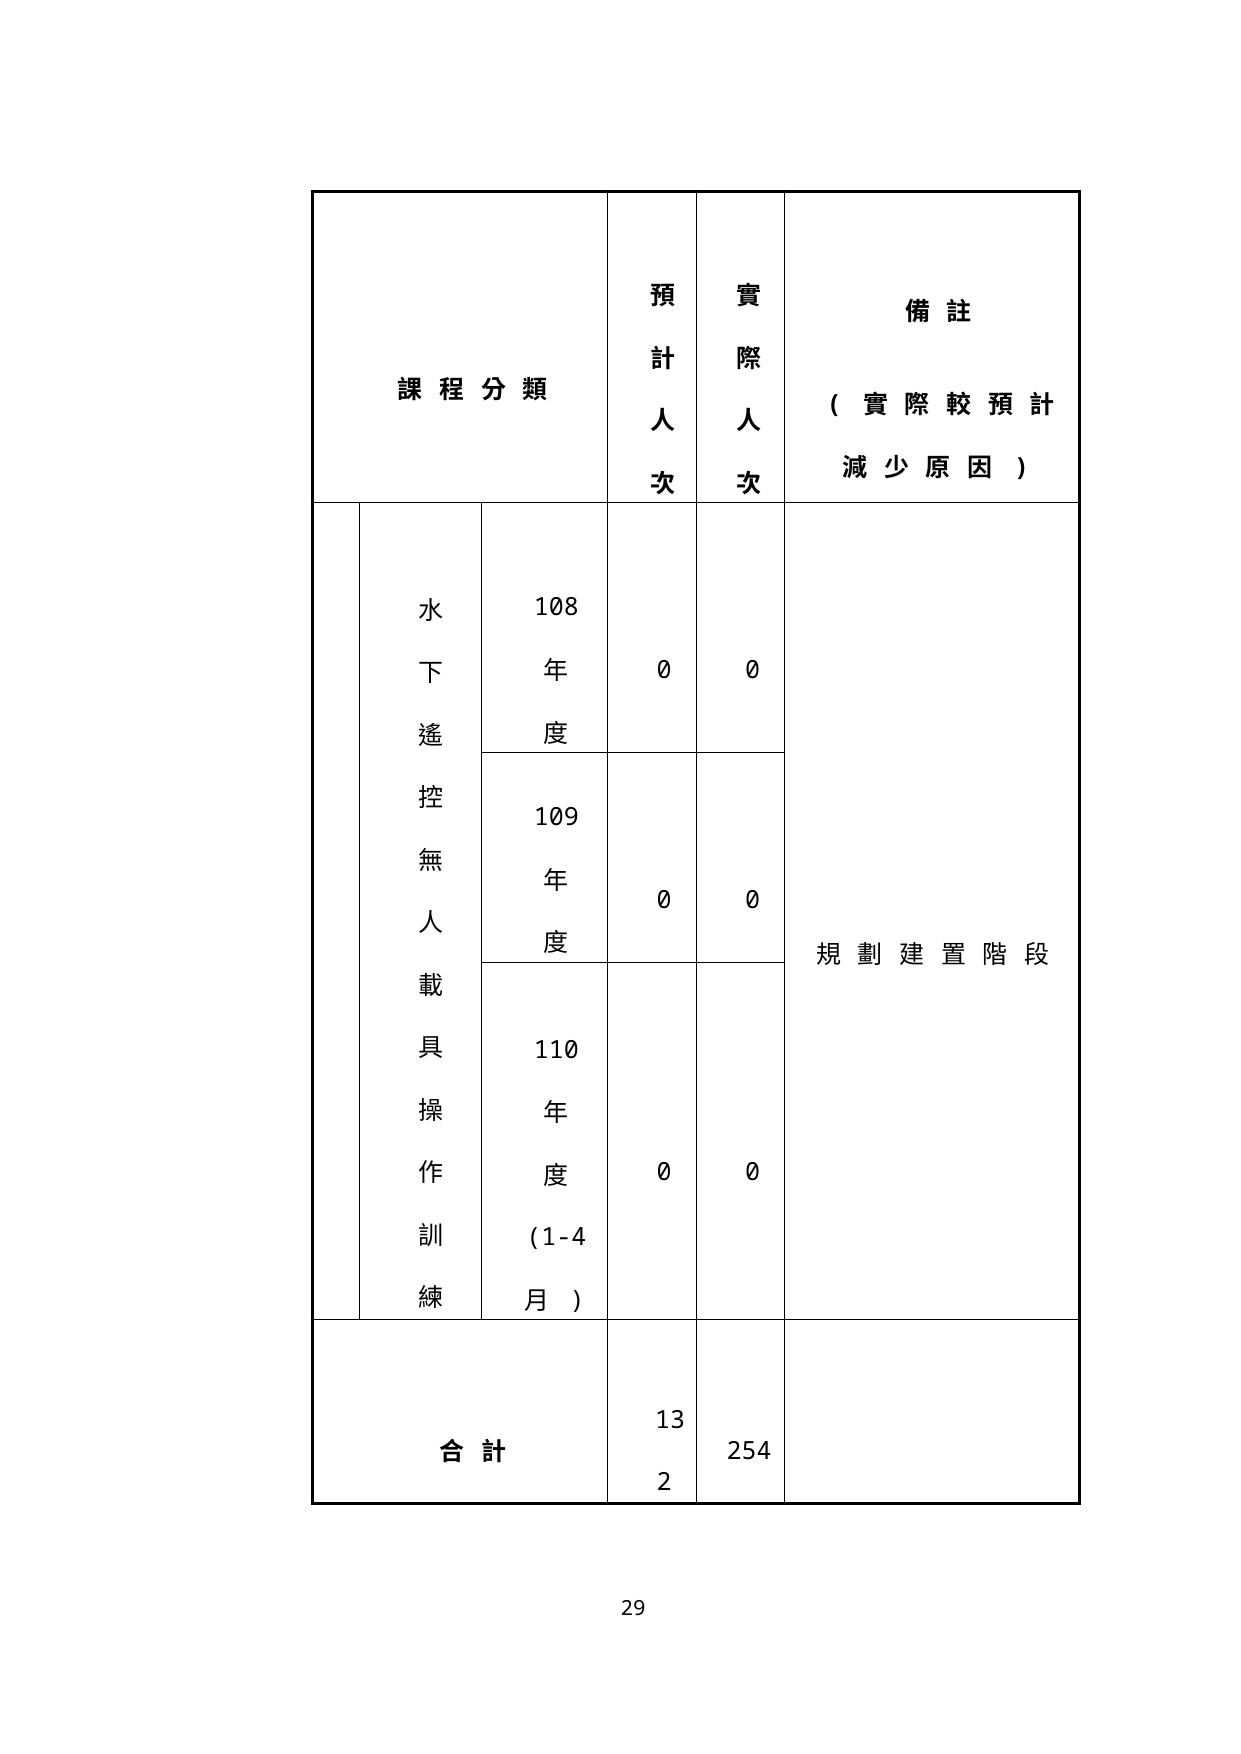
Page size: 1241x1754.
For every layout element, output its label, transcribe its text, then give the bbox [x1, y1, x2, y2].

table_cell 110年度(1-4月) [482, 963, 607, 1319]
table_cell 0 [608, 503, 696, 752]
table_header 實際人次 [697, 193, 784, 502]
table_cell 108年度 [482, 503, 607, 752]
table_cell [785, 1320, 1078, 1502]
table_cell 規劃建置階段 [785, 503, 1078, 1319]
table_cell [314, 503, 359, 1319]
table_cell 0 [608, 753, 696, 962]
table_cell 0 [697, 753, 784, 962]
table_cell 0 [697, 503, 784, 752]
table_header 預計人次 [608, 193, 696, 502]
table_cell 水下遙控無人載具操作訓練 [360, 503, 481, 1319]
table_cell 254 [697, 1320, 784, 1502]
table_cell 0 [697, 963, 784, 1319]
table_cell 合計 [314, 1320, 607, 1502]
table_cell 132 [608, 1320, 696, 1502]
table_cell 0 [608, 963, 696, 1319]
table_cell 109年度 [482, 753, 607, 962]
table_header 備註 (實際較預計減少原因) [785, 193, 1078, 502]
table_header 課程分類 [314, 193, 607, 502]
